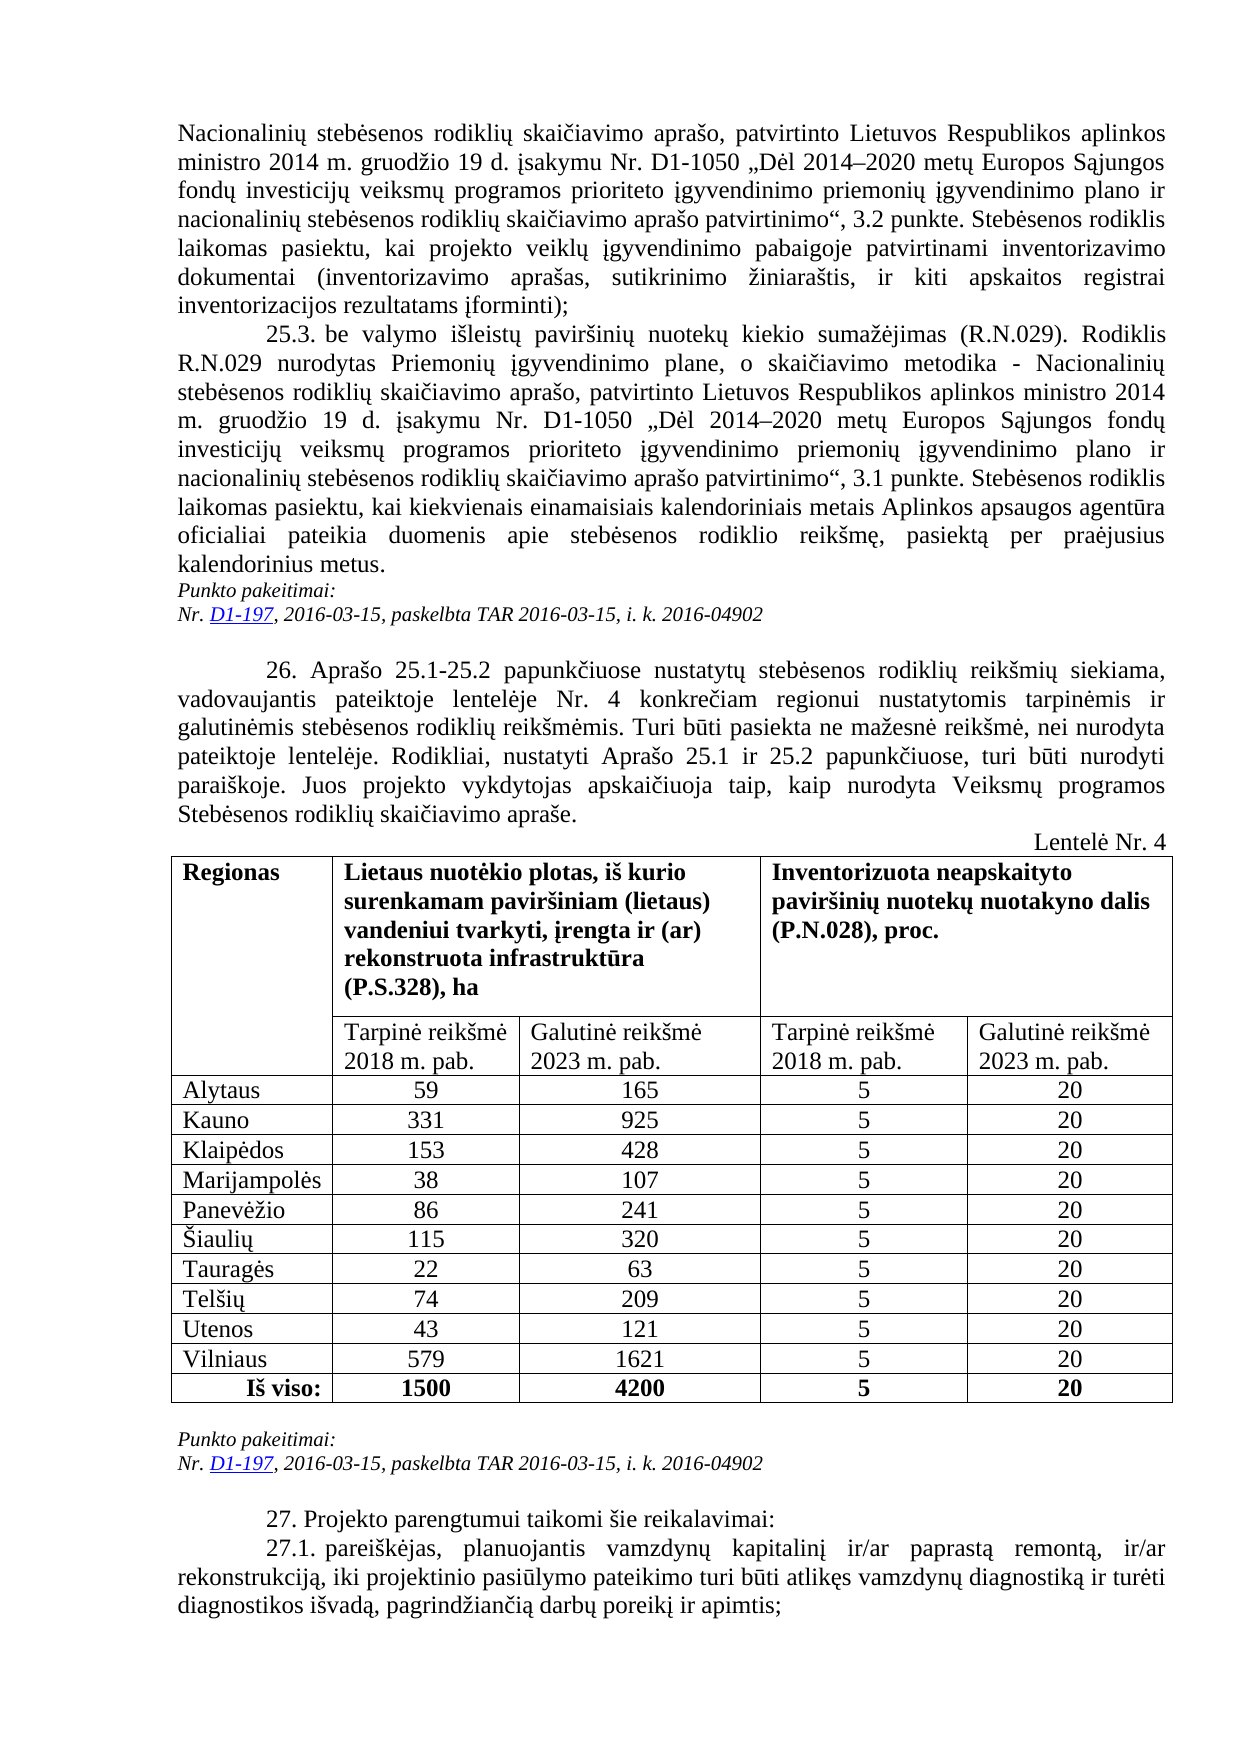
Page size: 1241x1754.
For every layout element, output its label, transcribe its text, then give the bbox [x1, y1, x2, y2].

table_cell Šiaulių [172, 1225, 332, 1253]
table_cell 1621 [520, 1344, 760, 1372]
table_cell 107 [520, 1165, 760, 1194]
table_cell 5 [761, 1165, 967, 1194]
table_cell 38 [333, 1165, 519, 1194]
table_cell Tarpinė reikšmė 2018 m. pab. [761, 1017, 967, 1074]
table_cell 5 [761, 1135, 967, 1164]
table_cell Tauragės [172, 1254, 332, 1283]
table_cell 5 [761, 1344, 967, 1372]
table_cell 86 [333, 1195, 519, 1223]
table_cell 20 [968, 1344, 1172, 1372]
text Nr. D1-197, 2016-03-15, paskelbta TAR 2016-03-15, i. k. 2016-04902 [177, 1451, 1166, 1475]
table_cell 20 [968, 1314, 1172, 1343]
table_cell Galutinė reikšmė 2023 m. pab. [520, 1017, 760, 1074]
table_cell 165 [520, 1076, 760, 1104]
table_cell 22 [333, 1254, 519, 1283]
table_cell Marijampolės [172, 1165, 332, 1194]
table_cell 20 [968, 1165, 1172, 1194]
table_cell 43 [333, 1314, 519, 1343]
table_cell 59 [333, 1076, 519, 1104]
table_cell 5 [761, 1195, 967, 1223]
table_cell 428 [520, 1135, 760, 1164]
text Punkto pakeitimai: [177, 578, 1166, 602]
table_cell 5 [761, 1284, 967, 1313]
text 27. Projekto parengtumui taikomi šie reikalavimai: [177, 1504, 1166, 1533]
table_cell 5 [761, 1254, 967, 1283]
table_cell 20 [968, 1105, 1172, 1134]
table_cell Klaipėdos [172, 1135, 332, 1164]
table_cell 331 [333, 1105, 519, 1134]
table_cell 5 [761, 1076, 967, 1104]
table_cell 153 [333, 1135, 519, 1164]
table_cell Tarpinė reikšmė 2018 m. pab. [333, 1017, 519, 1074]
table_cell 5 [761, 1225, 967, 1253]
table_cell 925 [520, 1105, 760, 1134]
table_cell 5 [761, 1105, 967, 1134]
table_header Lietaus nuotėkio plotas, iš kurio surenkamam paviršiniam (lietaus) vandeniui tvarkyti, įrengta ir (ar) rekonstruota infrastruktūra (P.S.328), ha [333, 857, 760, 1016]
table_cell 5 [761, 1314, 967, 1343]
text Lentelė Nr. 4 [177, 827, 1166, 856]
table_cell Alytaus [172, 1076, 332, 1104]
text Punkto pakeitimai: [177, 1427, 1166, 1451]
table_cell Telšių [172, 1284, 332, 1313]
table_cell 579 [333, 1344, 519, 1372]
table_cell 241 [520, 1195, 760, 1223]
table_header Regionas [172, 857, 332, 1074]
table_cell Iš viso: [172, 1374, 332, 1402]
table_cell 63 [520, 1254, 760, 1283]
text 25.3. be valymo išleistų paviršinių nuotekų kiekio sumažėjimas (R.N.029). Rodiklis R.N.029 nurodytas Priemonių įgyvendinimo plane, o skaičiavimo metodika - Nacionalinių stebėsenos rodiklių skaičiavimo aprašo, patvirtinto Lietuvos Respublikos aplinkos ministro 2014 m. gruodžio 19 d. įsakymu Nr. D1-1050 „Dėl 2014–2020 metų Europos Sąjungos fondų investicijų veiksmų programos prioriteto įgyvendinimo priemonių įgyvendinimo plano ir nacionalinių stebėsenos rodiklių skaičiavimo aprašo patvirtinimo“, 3.1 punkte. Stebėsenos rodiklis laikomas pasiektu, kai kiekvienais einamaisiais kalendoriniais metais Aplinkos apsaugos agentūra oficialiai pateikia duomenis apie stebėsenos rodiklio reikšmę, pasiektą per praėjusius kalendorinius metus. [177, 319, 1166, 578]
table_cell Kauno [172, 1105, 332, 1134]
table_cell 20 [968, 1225, 1172, 1253]
table_cell 20 [968, 1374, 1172, 1402]
table_cell 20 [968, 1254, 1172, 1283]
table_cell 115 [333, 1225, 519, 1253]
text 26. Aprašo 25.1-25.2 papunkčiuose nustatytų stebėsenos rodiklių reikšmių siekiama, vadovaujantis pateiktoje lentelėje Nr. 4 konkrečiam regionui nustatytomis tarpinėmis ir galutinėmis stebėsenos rodiklių reikšmėmis. Turi būti pasiekta ne mažesnė reikšmė, nei nurodyta pateiktoje lentelėje. Rodikliai, nustatyti Aprašo 25.1 ir 25.2 papunkčiuose, turi būti nurodyti paraiškoje. Juos projekto vykdytojas apskaičiuoja taip, kaip nurodyta Veiksmų programos Stebėsenos rodiklių skaičiavimo apraše. [177, 655, 1166, 827]
table_cell 121 [520, 1314, 760, 1343]
text - Nacionalinių stebėsenos rodiklių skaičiavimo aprašo, patvirtinto Lietuvos Respublikos aplinkos ministro 2014 m. gruodžio 19 d. įsakymu Nr. D1-1050 „Dėl 2014–2020 metų Europos Sąjungos fondų investicijų veiksmų programos prioriteto įgyvendinimo priemonių įgyvendinimo plano ir nacionalinių stebėsenos rodiklių skaičiavimo aprašo patvirtinimo“, 3.2 punkte. Stebėsenos rodiklis laikomas pasiektu, kai projekto veiklų įgyvendinimo pabaigoje patvirtinami inventorizavimo dokumentai (inventorizavimo aprašas, sutikrinimo žiniaraštis, ir kiti apskaitos registrai inventorizacijos rezultatams įforminti); [177, 118, 1166, 319]
table_cell Panevėžio [172, 1195, 332, 1223]
table_cell 5 [761, 1374, 967, 1402]
table_header Inventorizuota neapskaityto paviršinių nuotekų nuotakyno dalis (P.N.028), proc. [761, 857, 1172, 1016]
table_cell 74 [333, 1284, 519, 1313]
table_cell Vilniaus [172, 1344, 332, 1372]
table_cell 20 [968, 1284, 1172, 1313]
text 27.1. pareiškėjas, planuojantis vamzdynų kapitalinį ir/ar paprastą remontą, ir/ar rekonstrukciją, iki projektinio pasiūlymo pateikimo turi būti atlikęs vamzdynų diagnostiką ir turėti diagnostikos išvadą, pagrindžiančią darbų poreikį ir apimtis; [177, 1533, 1166, 1619]
table_cell 1500 [333, 1374, 519, 1402]
table_cell 20 [968, 1135, 1172, 1164]
table_cell 20 [968, 1076, 1172, 1104]
text Nr. D1-197, 2016-03-15, paskelbta TAR 2016-03-15, i. k. 2016-04902 [177, 602, 1166, 626]
table_cell 320 [520, 1225, 760, 1253]
table_cell 20 [968, 1195, 1172, 1223]
table_cell Utenos [172, 1314, 332, 1343]
table_cell Galutinė reikšmė 2023 m. pab. [968, 1017, 1172, 1074]
table_cell 4200 [520, 1374, 760, 1402]
table_cell 209 [520, 1284, 760, 1313]
